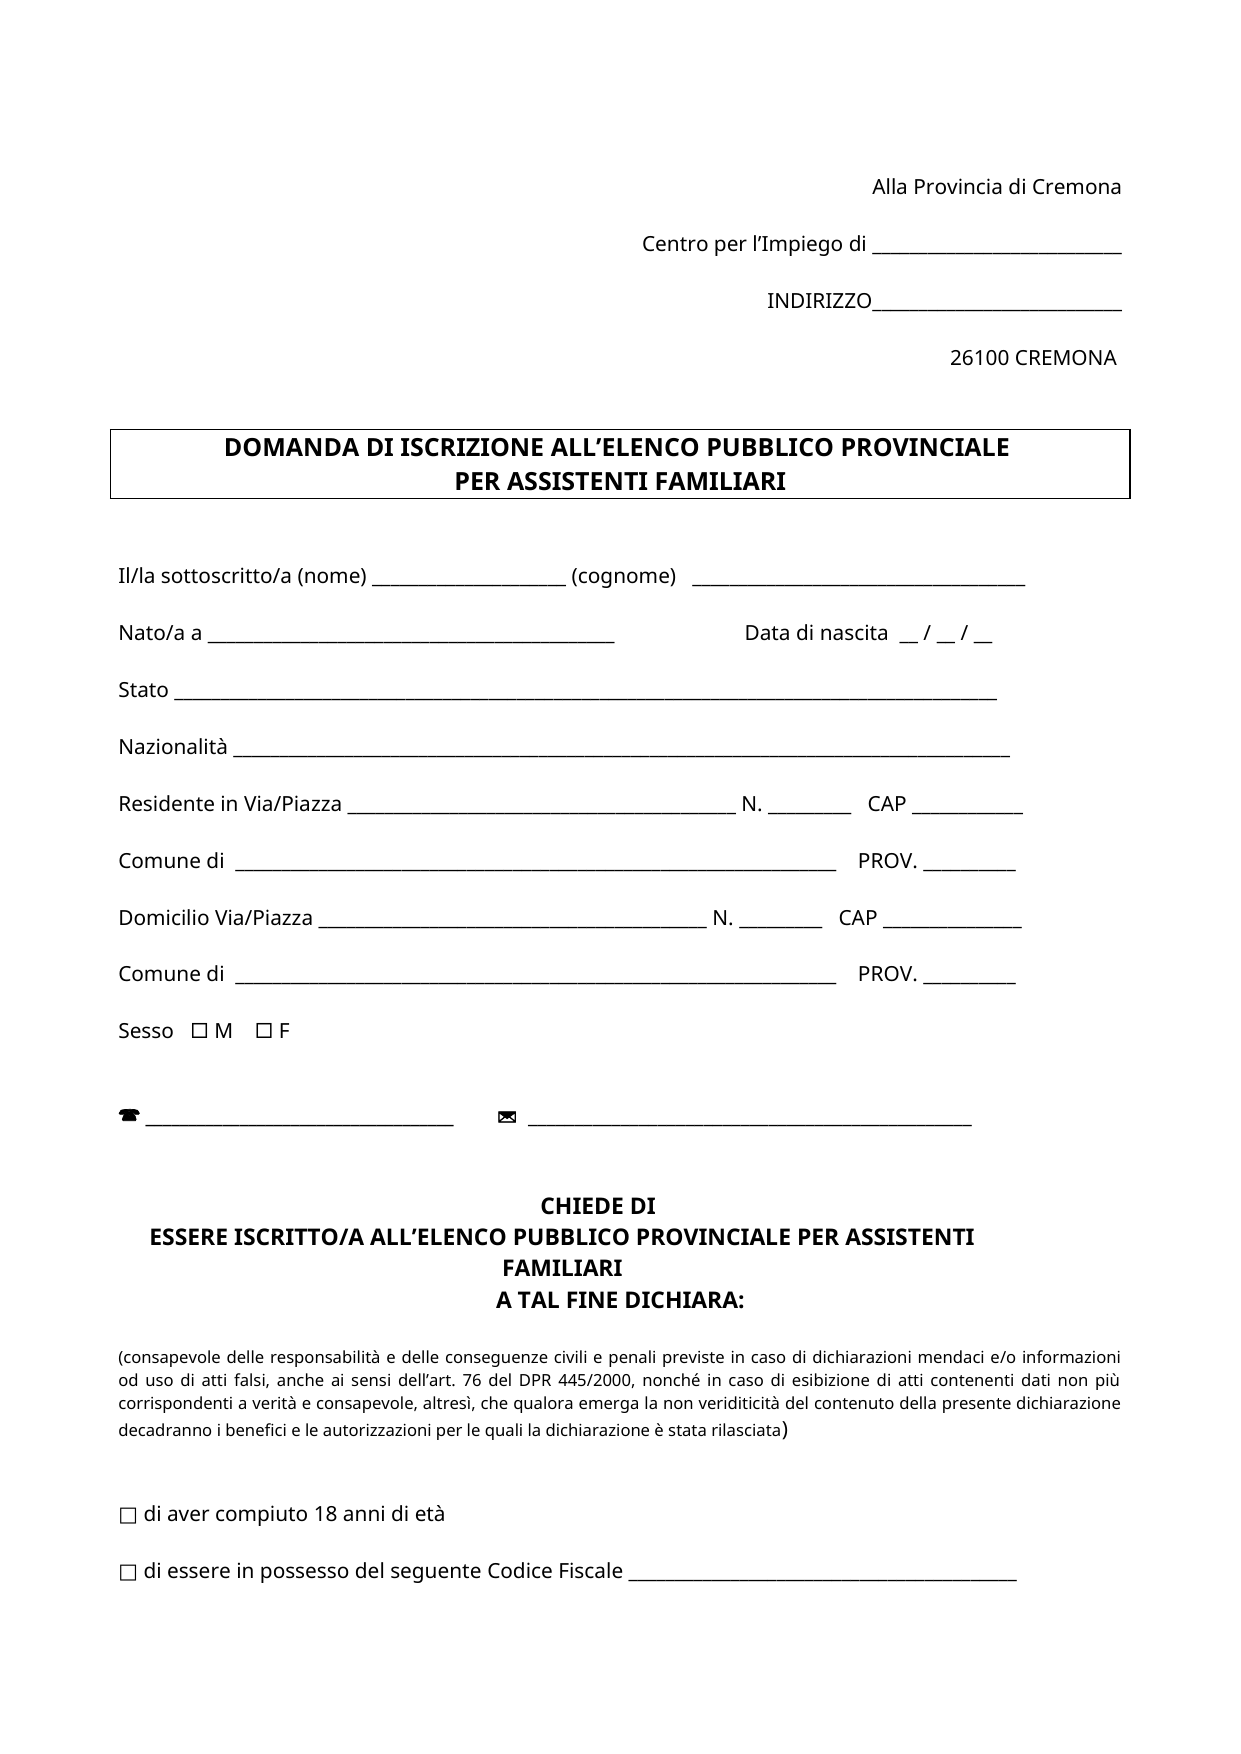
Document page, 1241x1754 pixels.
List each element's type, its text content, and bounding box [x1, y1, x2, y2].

text Sesso  M  F [118, 1016, 1122, 1045]
text Alla Provincia di Cremona [118, 172, 1122, 201]
text Il/la sottoscritto/a (nome) _____________________ (cognome) ____________________________________ [118, 561, 1122, 590]
text A TAL FINE DICHIARA: [118, 1283, 1122, 1315]
table_header DOMANDA DI ISCRIZIONE ALL’ELENCO PUBBLICO PROVINCIALE PER ASSISTENTI FAMILIARI [111, 430, 1129, 498]
text Comune di _________________________________________________________________ PROV. __________ [118, 959, 1122, 988]
subtitle CHIEDE DI [118, 1190, 1006, 1221]
text  ____________________________________  ________________________________________________ [118, 1102, 1122, 1130]
text Nato/a a ____________________________________________ Data di nascita __ / __ / __ [118, 618, 1122, 647]
text Nazionalità ____________________________________________________________________________________ [118, 732, 1122, 760]
subtitle ESSERE ISCRITTO/A ALL’ELENCO PUBBLICO PROVINCIALE PER ASSISTENTI FAMILIARI [118, 1221, 1006, 1283]
text □ di aver compiuto 18 anni di età [118, 1499, 1122, 1528]
text Comune di _________________________________________________________________ PROV. __________ [118, 846, 1122, 874]
text Centro per l’Impiego di ___________________________ [118, 229, 1122, 257]
text 26100 CREMONA [118, 343, 1122, 371]
text Residente in Via/Piazza __________________________________________ N. _________ CAP ____________ [118, 789, 1122, 817]
text INDIRIZZO___________________________ [118, 286, 1122, 314]
text Stato _________________________________________________________________________________________ [118, 675, 1122, 703]
text □ di essere in possesso del seguente Codice Fiscale __________________________________________ [118, 1556, 1122, 1585]
text (consapevole delle responsabilità e delle conseguenze civili e penali previste in caso di dichiarazioni mendaci e/o informazioni od uso di atti falsi, anche ai sensi dell’art. 76 del DPR 445/2000, nonché in caso di esibizione di atti contenenti dati non più corrispondenti a verità e consapevole, altresì, che qualora emerga la non veriditicità del contenuto della presente dichiarazione decadranno i benefici e le autorizzazioni per le quali la dichiarazione è stata rilasciata) [118, 1346, 1122, 1443]
text Domicilio Via/Piazza __________________________________________ N. _________ CAP _______________ [118, 903, 1122, 931]
